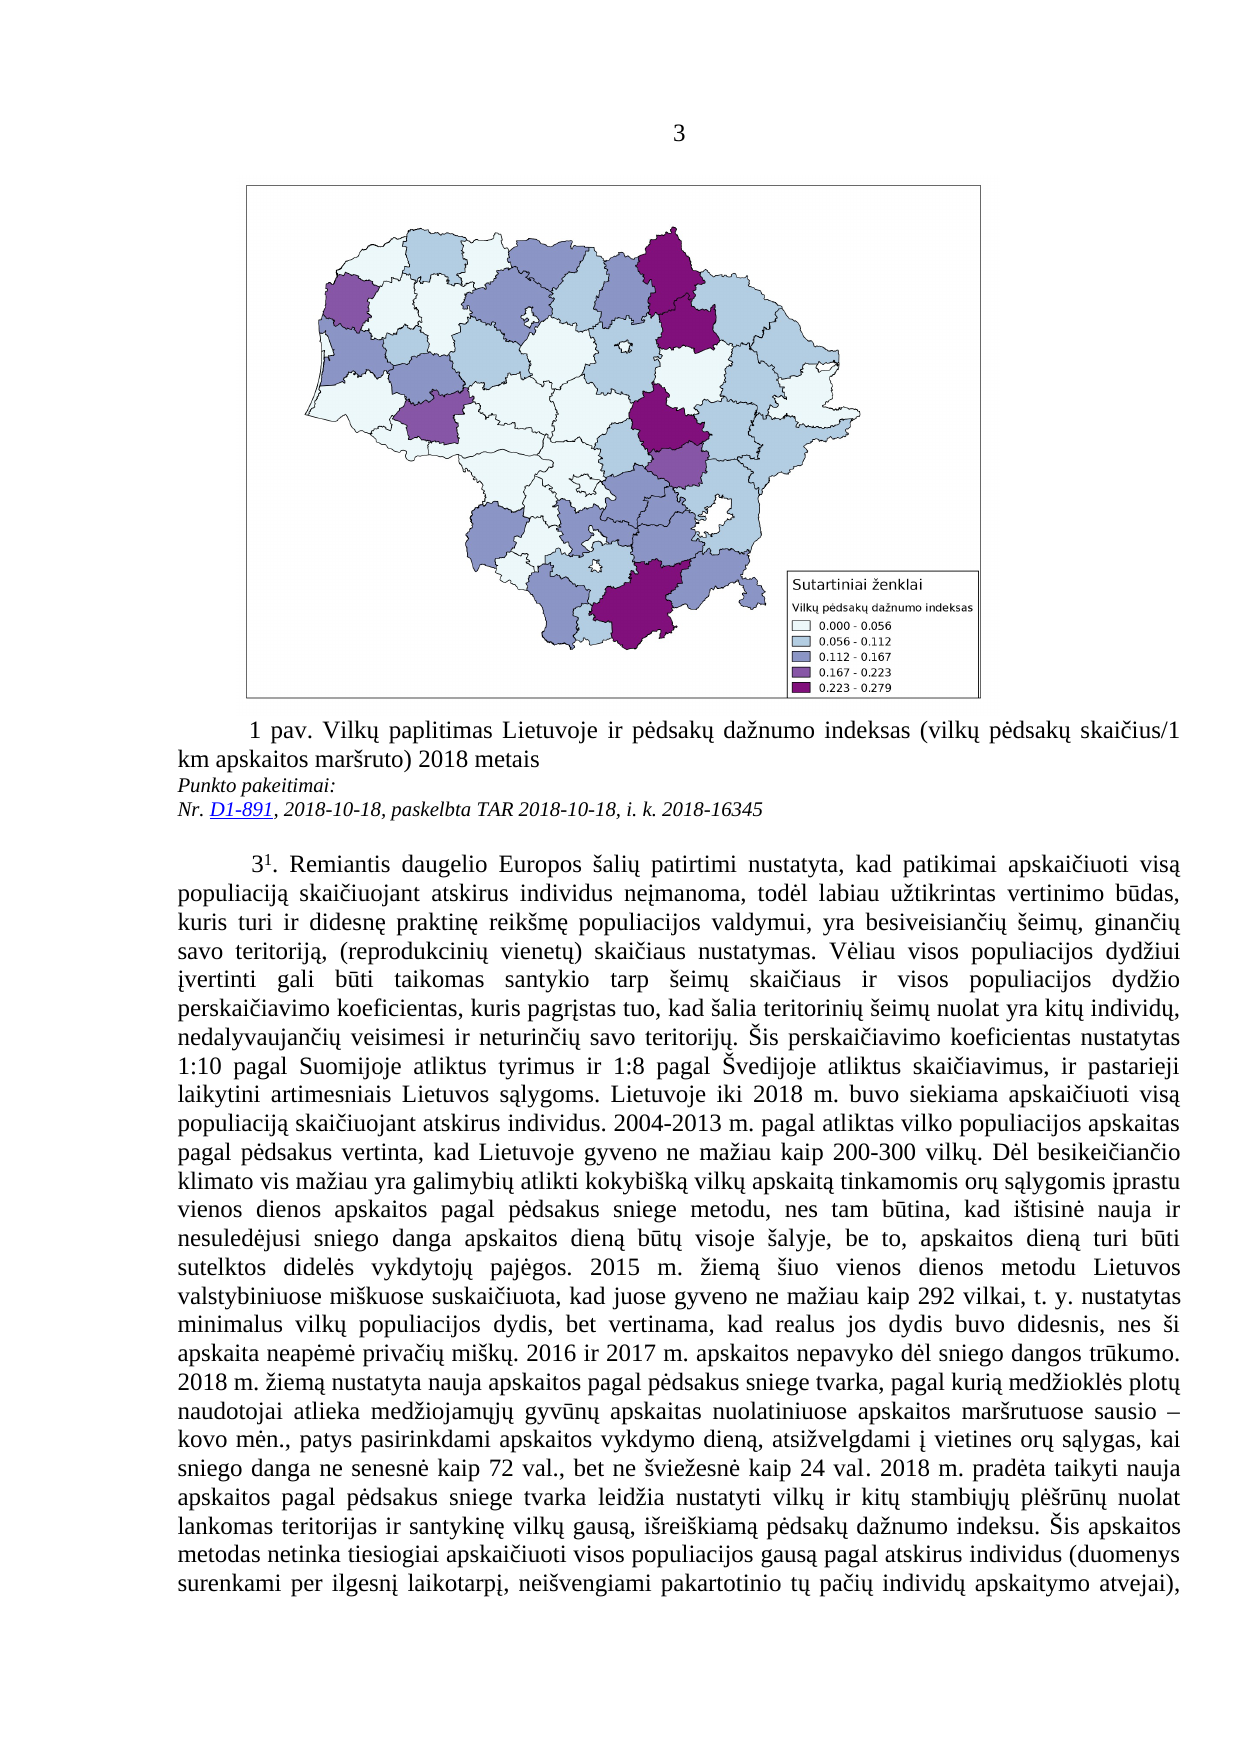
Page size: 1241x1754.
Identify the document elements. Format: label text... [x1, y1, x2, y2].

text Punkto pakeitimai: [177, 773, 1181, 797]
text 31. Remiantis daugelio Europos šalių patirtimi nustatyta, kad patikimai apskaičiuoti visą populiaciją skaičiuojant atskirus individus neįmanoma, todėl labiau užtikrintas vertinimo būdas, kuris turi ir didesnę praktinę reikšmę populiacijos valdymui, yra besiveisiančių šeimų, ginančių savo teritoriją, (reprodukcinių vienetų) skaičiaus nustatymas. Vėliau visos populiacijos dydžiui įvertinti gali būti taikomas santykio tarp šeimų skaičiaus ir visos populiacijos dydžio perskaičiavimo koeficientas, kuris pagrįstas tuo, kad šalia teritorinių šeimų nuolat yra kitų individų, nedalyvaujančių veisimesi ir neturinčių savo teritorijų. Šis perskaičiavimo koeficientas nustatytas 1:10 pagal Suomijoje atliktus tyrimus ir 1:8 pagal Švedijoje atliktus skaičiavimus, ir pastarieji laikytini artimesniais Lietuvos sąlygoms. Lietuvoje iki 2018 m. buvo siekiama apskaičiuoti visą populiaciją skaičiuojant atskirus individus. 2004-2013 m. pagal atliktas vilko populiacijos apskaitas pagal pėdsakus vertinta, kad Lietuvoje gyveno ne mažiau kaip 200-300 vilkų. Dėl besikeičiančio klimato vis mažiau yra galimybių atlikti kokybišką vilkų apskaitą tinkamomis orų sąlygomis įprastu vienos dienos apskaitos pagal pėdsakus sniege metodu, nes tam būtina, kad ištisinė nauja ir nesuledėjusi sniego danga apskaitos dieną būtų visoje šalyje, be to, apskaitos dieną turi būti sutelktos didelės vykdytojų pajėgos. 2015 m. žiemą šiuo vienos dienos metodu Lietuvos valstybiniuose miškuose suskaičiuota, kad juose gyveno ne mažiau kaip 292 vilkai, t. y. nustatytas minimalus vilkų populiacijos dydis, bet vertinama, kad realus jos dydis buvo didesnis, nes ši apskaita neapėmė privačių miškų. 2016 ir 2017 m. apskaitos nepavyko dėl sniego dangos trūkumo. 2018 m. žiemą nustatyta nauja apskaitos pagal pėdsakus sniege tvarka, pagal kurią medžioklės plotų naudotojai atlieka medžiojamųjų gyvūnų apskaitas nuolatiniuose apskaitos maršrutuose sausio – kovo mėn., patys pasirinkdami apskaitos vykdymo dieną, atsižvelgdami į vietines orų sąlygas, kai sniego danga ne senesnė kaip 72 val., bet ne šviežesnė kaip 24 val. 2018 m. pradėta taikyti nauja apskaitos pagal pėdsakus sniege tvarka leidžia nustatyti vilkų ir kitų stambiųjų plėšrūnų nuolat lankomas teritorijas ir santykinę vilkų gausą, išreiškiamą pėdsakų dažnumo indeksu. Šis apskaitos metodas netinka tiesiogiai apskaičiuoti visos populiacijos gausą pagal atskirus individus (duomenys surenkami per ilgesnį laikotarpį, neišvengiami pakartotinio tų pačių individų apskaitymo atvejai), [177, 849, 1181, 1597]
text 1 pav. Vilkų paplitimas Lietuvoje ir pėdsakų dažnumo indeksas (vilkų pėdsakų skaičius/1 km apskaitos maršruto) 2018 metais [177, 715, 1181, 773]
text Nr. D1-891, 2018-10-18, paskelbta TAR 2018-10-18, i. k. 2018-16345 [177, 797, 1181, 821]
